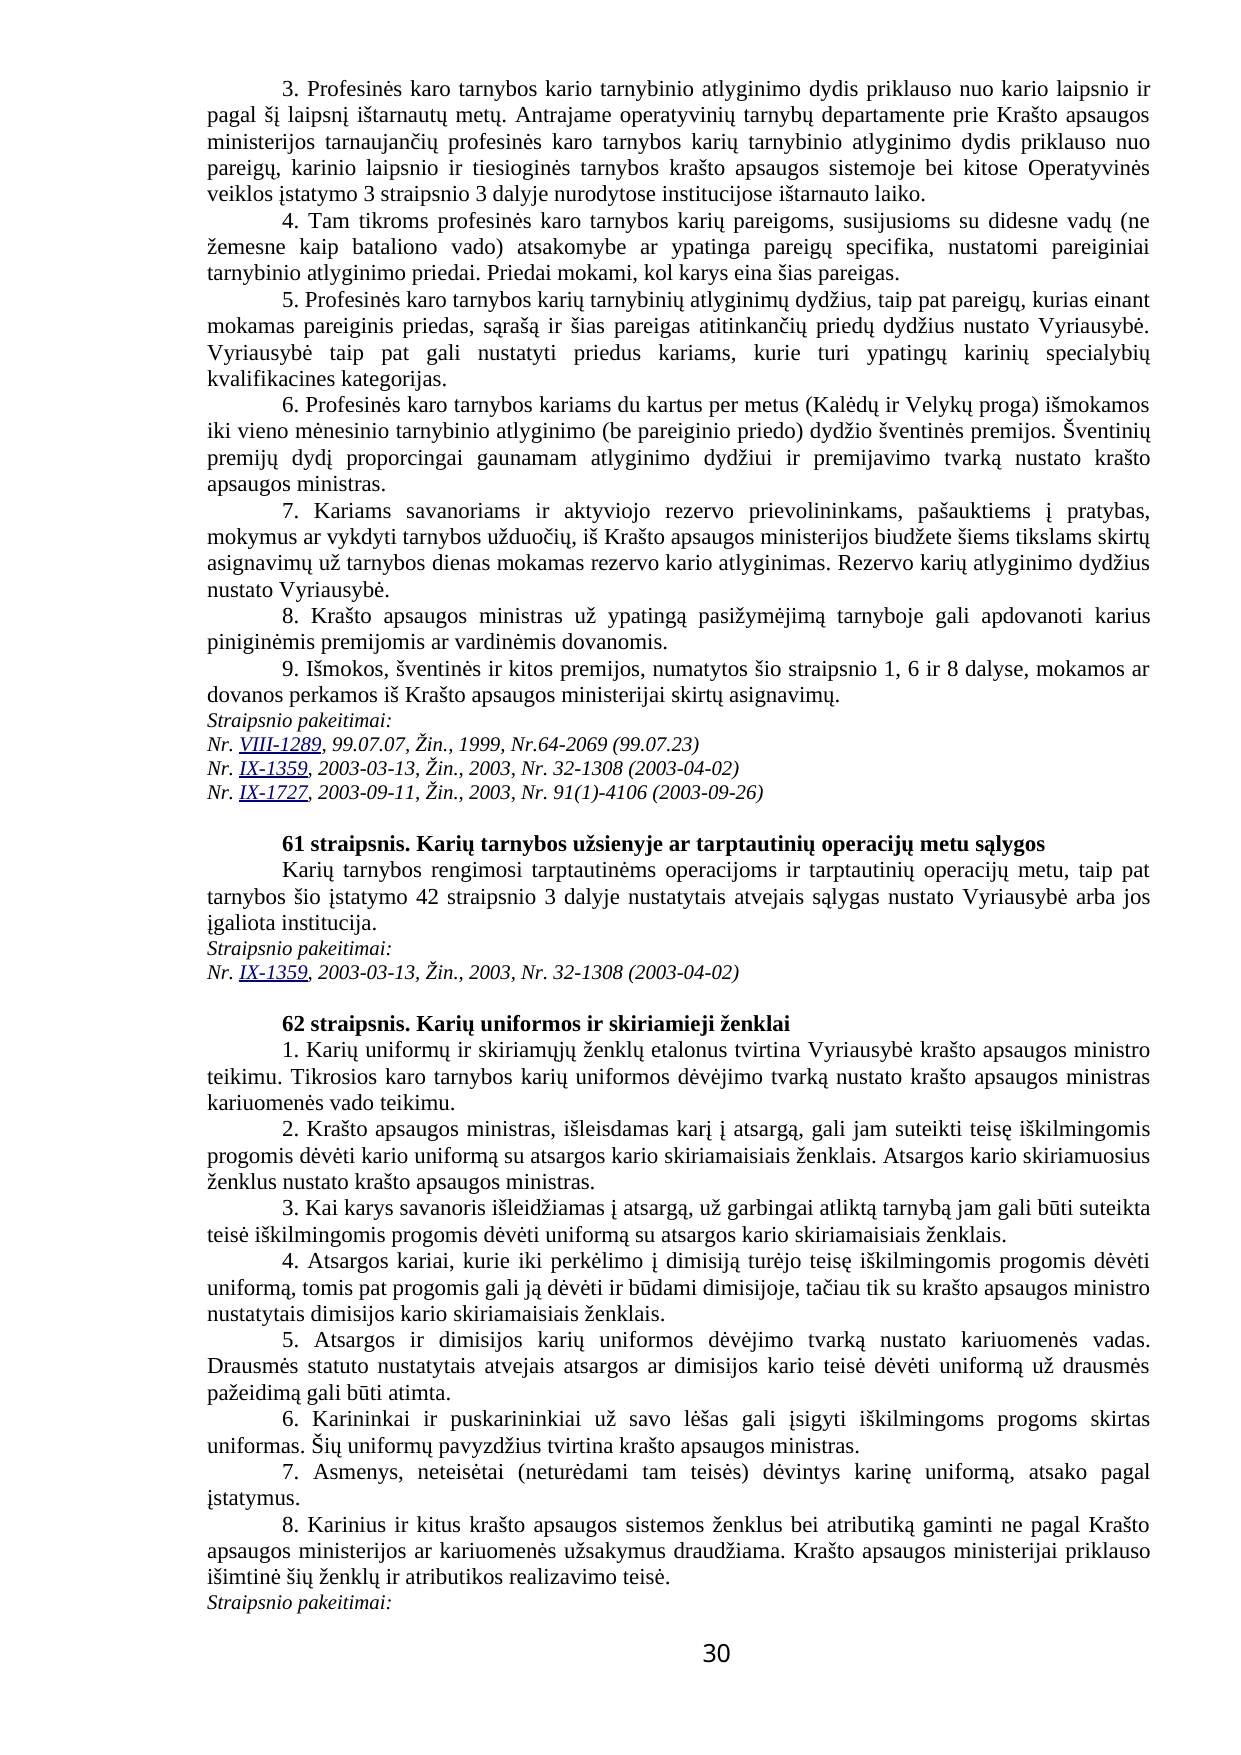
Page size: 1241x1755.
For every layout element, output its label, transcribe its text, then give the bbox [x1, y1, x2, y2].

text 62 straipsnis. Karių uniformos ir skiriamieji ženklai [207, 1010, 1152, 1036]
text 3. Profesinės karo tarnybos kario tarnybinio atlyginimo dydis priklauso nuo kario laipsnio ir pagal šį laipsnį ištarnautų metų. Antrajame operatyvinių tarnybų departamente prie Krašto apsaugos ministerijos tarnaujančių profesinės karo tarnybos karių tarnybinio atlyginimo dydis priklauso nuo pareigų, karinio laipsnio ir tiesioginės tarnybos krašto apsaugos sistemoje bei kitose Operatyvinės veiklos įstatymo 3 straipsnio 3 dalyje nurodytose institucijose ištarnauto laiko. [207, 75, 1152, 207]
text 2. Krašto apsaugos ministras, išleisdamas karį į atsargą, gali jam suteikti teisę iškilmingomis progomis dėvėti kario uniformą su atsargos kario skiriamaisiais ženklais. Atsargos kario skiriamuosius ženklus nustato krašto apsaugos ministras. [207, 1115, 1152, 1194]
text Nr. IX-1359, 2003-03-13, Žin., 2003, Nr. 32-1308 (2003-04-02) [207, 756, 1152, 780]
text 7. Asmenys, neteisėtai (neturėdami tam teisės) dėvintys karinę uniformą, atsako pagal įstatymus. [207, 1458, 1152, 1511]
text 4. Tam tikroms profesinės karo tarnybos karių pareigoms, susijusioms su didesne vadų (ne žemesne kaip bataliono vado) atsakomybe ar ypatinga pareigų specifika, nustatomi pareiginiai tarnybinio atlyginimo priedai. Priedai mokami, kol karys eina šias pareigas. [207, 207, 1152, 286]
text 61 straipsnis. Karių tarnybos užsienyje ar tarptautinių operacijų metu sąlygos [282, 830, 1152, 856]
text 8. Karinius ir kitus krašto apsaugos sistemos ženklus bei atributiką gaminti ne pagal Krašto apsaugos ministerijos ar kariuomenės užsakymus draudžiama. Krašto apsaugos ministerijai priklauso išimtinė šių ženklų ir atributikos realizavimo teisė. [207, 1511, 1152, 1590]
text 5. Profesinės karo tarnybos karių tarnybinių atlyginimų dydžius, taip pat pareigų, kurias einant mokamas pareiginis priedas, sąrašą ir šias pareigas atitinkančių priedų dydžius nustato Vyriausybė. Vyriausybė taip pat gali nustatyti priedus kariams, kurie turi ypatingų karinių specialybių kvalifikacines kategorijas. [207, 286, 1152, 391]
text Straipsnio pakeitimai: [207, 936, 1152, 959]
text Nr. IX-1359, 2003-03-13, Žin., 2003, Nr. 32-1308 (2003-04-02) [207, 959, 1152, 984]
text Nr. IX-1727, 2003-09-11, Žin., 2003, Nr. 91(1)-4106 (2003-09-26) [207, 780, 1152, 804]
text 8. Krašto apsaugos ministras už ypatingą pasižymėjimą tarnyboje gali apdovanoti karius piniginėmis premijomis ar vardinėmis dovanomis. [207, 602, 1152, 655]
text 6. Karininkai ir puskarininkiai už savo lėšas gali įsigyti iškilmingoms progoms skirtas uniformas. Šių uniformų pavyzdžius tvirtina krašto apsaugos ministras. [207, 1405, 1152, 1458]
text 3. Kai karys savanoris išleidžiamas į atsargą, už garbingai atliktą tarnybą jam gali būti suteikta teisė iškilmingomis progomis dėvėti uniformą su atsargos kario skiriamaisiais ženklais. [207, 1194, 1152, 1247]
text 9. Išmokos, šventinės ir kitos premijos, numatytos šio straipsnio 1, 6 ir 8 dalyse, mokamos ar dovanos perkamos iš Krašto apsaugos ministerijai skirtų asignavimų. [207, 655, 1152, 707]
text 4. Atsargos kariai, kurie iki perkėlimo į dimisiją turėjo teisę iškilmingomis progomis dėvėti uniformą, tomis pat progomis gali ją dėvėti ir būdami dimisijoje, tačiau tik su krašto apsaugos ministro nustatytais dimisijos kario skiriamaisiais ženklais. [207, 1247, 1152, 1326]
text 7. Kariams savanoriams ir aktyviojo rezervo prievolininkams, pašauktiems į pratybas, mokymus ar vykdyti tarnybos užduočių, iš Krašto apsaugos ministerijos biudžete šiems tikslams skirtų asignavimų už tarnybos dienas mokamas rezervo kario atlyginimas. Rezervo karių atlyginimo dydžius nustato Vyriausybė. [207, 497, 1152, 602]
text 1. Karių uniformų ir skiriamųjų ženklų etalonus tvirtina Vyriausybė krašto apsaugos ministro teikimu. Tikrosios karo tarnybos karių uniformos dėvėjimo tvarką nustato krašto apsaugos ministras kariuomenės vado teikimu. [207, 1036, 1152, 1115]
text Karių tarnybos rengimosi tarptautinėms operacijoms ir tarptautinių operacijų metu, taip pat tarnybos šio įstatymo 42 straipsnio 3 dalyje nustatytais atvejais sąlygas nustato Vyriausybė arba jos įgaliota institucija. [207, 856, 1152, 936]
text Straipsnio pakeitimai: [207, 1590, 1152, 1614]
text 6. Profesinės karo tarnybos kariams du kartus per metus (Kalėdų ir Velykų proga) išmokamos iki vieno mėnesinio tarnybinio atlyginimo (be pareiginio priedo) dydžio šventinės premijos. Šventinių premijų dydį proporcingai gaunamam atlyginimo dydžiui ir premijavimo tvarką nustato krašto apsaugos ministras. [207, 391, 1152, 497]
text 5. Atsargos ir dimisijos karių uniformos dėvėjimo tvarką nustato kariuomenės vadas. Drausmės statuto nustatytais atvejais atsargos ar dimisijos kario teisė dėvėti uniformą už drausmės pažeidimą gali būti atimta. [207, 1326, 1152, 1405]
text Straipsnio pakeitimai: [207, 707, 1152, 732]
text Nr. VIII-1289, 99.07.07, Žin., 1999, Nr.64-2069 (99.07.23) [207, 732, 1152, 756]
